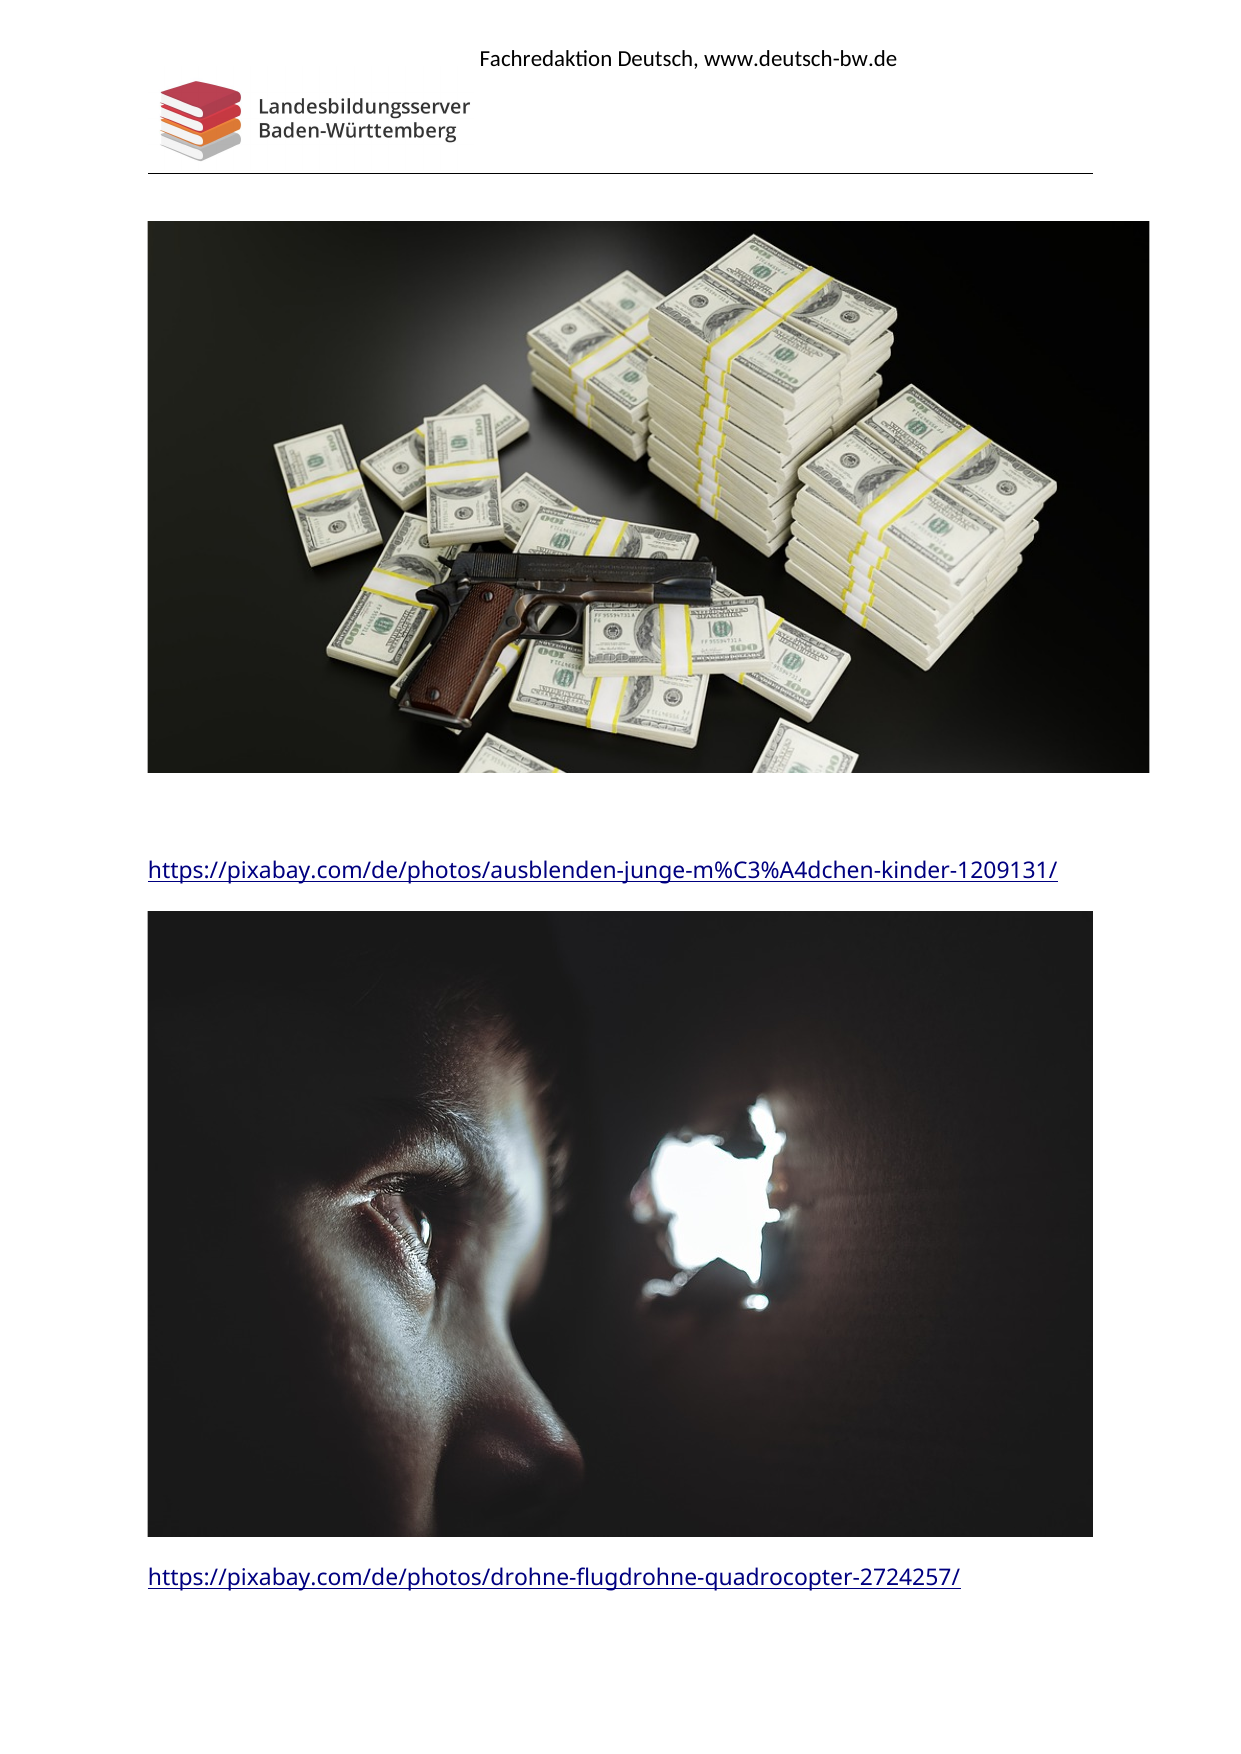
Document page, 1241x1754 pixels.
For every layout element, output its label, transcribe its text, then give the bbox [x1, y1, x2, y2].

text https://pixabay.com/de/photos/ausblenden-junge-m%C3%A4dchen-kinder-1209131/ [148, 854, 1093, 886]
text https://pixabay.com/de/photos/drohne-flugdrohne-quadrocopter-2724257/ [148, 1561, 1093, 1593]
